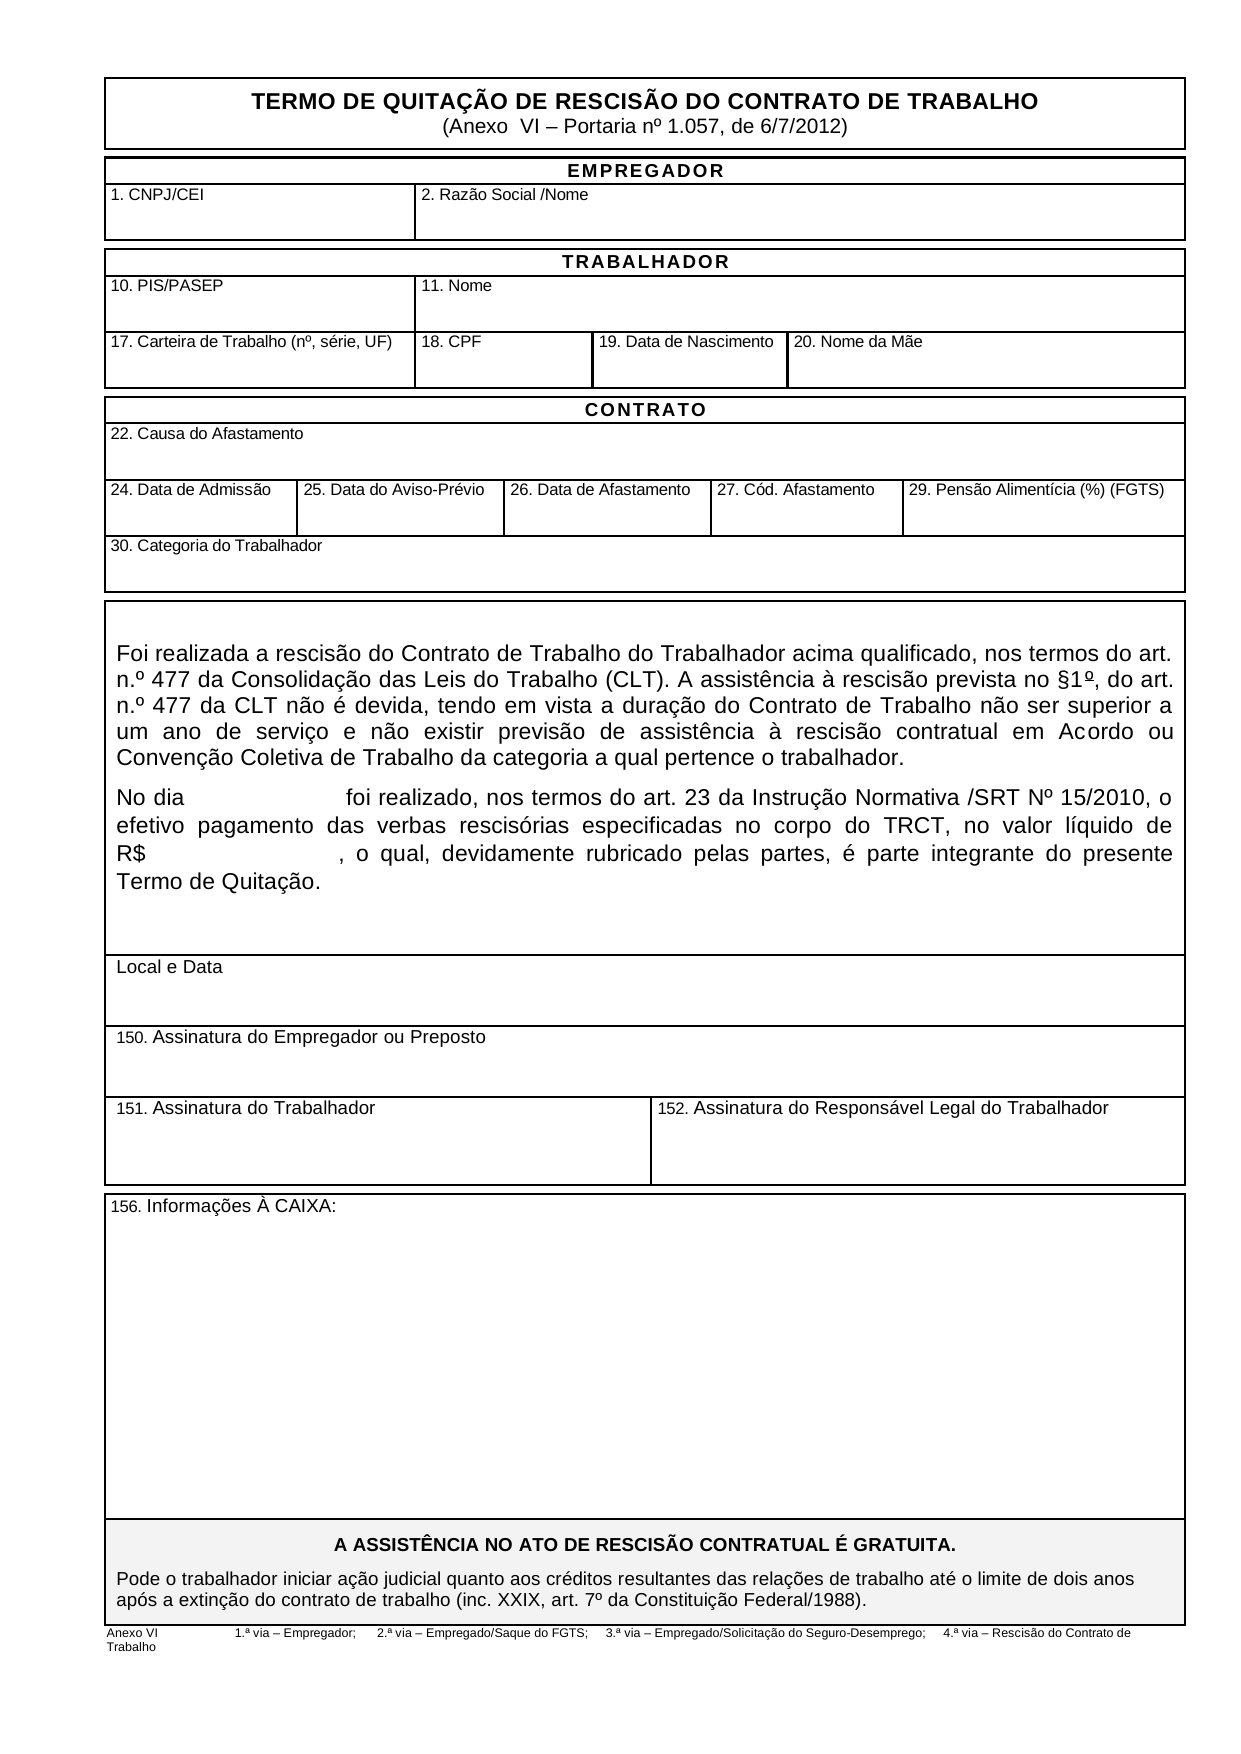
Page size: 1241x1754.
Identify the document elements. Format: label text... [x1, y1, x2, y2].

table_cell Foi realizada a rescisão do Contrato de Trabalho do Trabalhador acima qualificado, nos termos do art. n.º 477 da Consolidação das Leis do Trabalho (CLT). A assistência à rescisão prevista no §1º, do art. n.º 477 da CLT não é devida, tendo em vista a duração do Contrato de Trabalho não ser superior a um ano de serviço e não existir previsão de assistência à rescisão contratual em Acordo ou Convenção Coletiva de Trabalho da categoria a qual pertence o trabalhador. No dia foi realizado, nos termos do art. 23 da Instrução Normativa /SRT Nº 15/2010, o efetivo pagamento das verbas rescisórias especificadas no corpo do TRCT, no valor líquido de R$ , o qual, devidamente rubricado pelas partes, é parte integrante do presente Termo de Quitação. [106, 602, 1184, 954]
table_cell 150. Assinatura do Empregador ou Preposto [106, 1027, 1184, 1096]
table_cell 152. Assinatura do Responsável Legal do Trabalhador [652, 1098, 1184, 1184]
table_cell 11. Nome [416, 277, 1184, 331]
table_cell CONTRATO [106, 398, 1184, 422]
table_cell Local e Data [106, 956, 1184, 1025]
table_cell 24. Data de Admissão [106, 481, 296, 534]
table_cell 19. Data de Nascimento [594, 333, 786, 387]
table_cell 156. Informações À CAIXA: [106, 1195, 1184, 1518]
table_cell A ASSISTÊNCIA NO ATO DE RESCISÃO CONTRATUAL É GRATUITA. Pode o trabalhador iniciar ação judicial quanto aos créditos resultantes das relações de trabalho até o limite de dois anos após a extinção do contrato de trabalho (inc. XXIX, art. 7º da Constituição Federal/1988). [106, 1520, 1184, 1624]
table_cell 1. CNPJ/CEI [106, 185, 414, 239]
table_cell [105, 241, 1185, 248]
table_cell 29. Pensão Alimentícia (%) (FGTS) [904, 481, 1184, 534]
table_cell 20. Nome da Mãe [789, 333, 1184, 387]
table_cell 22. Causa do Afastamento [106, 424, 1184, 478]
table_cell 2. Razão Social /Nome [416, 185, 1184, 239]
table_cell 17. Carteira de Trabalho (nº, série, UF) [106, 333, 414, 387]
table_cell 27. Cód. Afastamento [712, 481, 902, 534]
text Anexo VI 1.ª via – Empregador; 2.ª via – Empregado/Saque do FGTS; 3.ª via – Empregado/Solicitação do Seguro-Desemprego; 4.ª via – Rescisão do Contrato de Trabalho [106, 1626, 1184, 1654]
table_cell 151. Assinatura do Trabalhador [106, 1098, 650, 1184]
table_cell [105, 593, 1185, 599]
table_cell 26. Data de Afastamento [505, 481, 710, 534]
table_cell TRABALHADOR [106, 250, 1184, 274]
table_cell 10. PIS/PASEP [106, 277, 414, 331]
table_cell [105, 150, 1185, 156]
table_cell EMPREGADOR [106, 159, 1184, 183]
table_cell 25. Data do Aviso-Prévio [298, 481, 503, 534]
table_header TERMO DE QUITAÇÃO DE RESCISÃO DO CONTRATO DE TRABALHO (Anexo VI – Portaria nº 1.057, de 6/7/2012) [106, 79, 1184, 148]
table_cell 18. CPF [416, 333, 591, 387]
table_cell 30. Categoria do Trabalhador [106, 537, 1184, 591]
table_cell [105, 1186, 1185, 1193]
table_cell [105, 389, 1185, 396]
